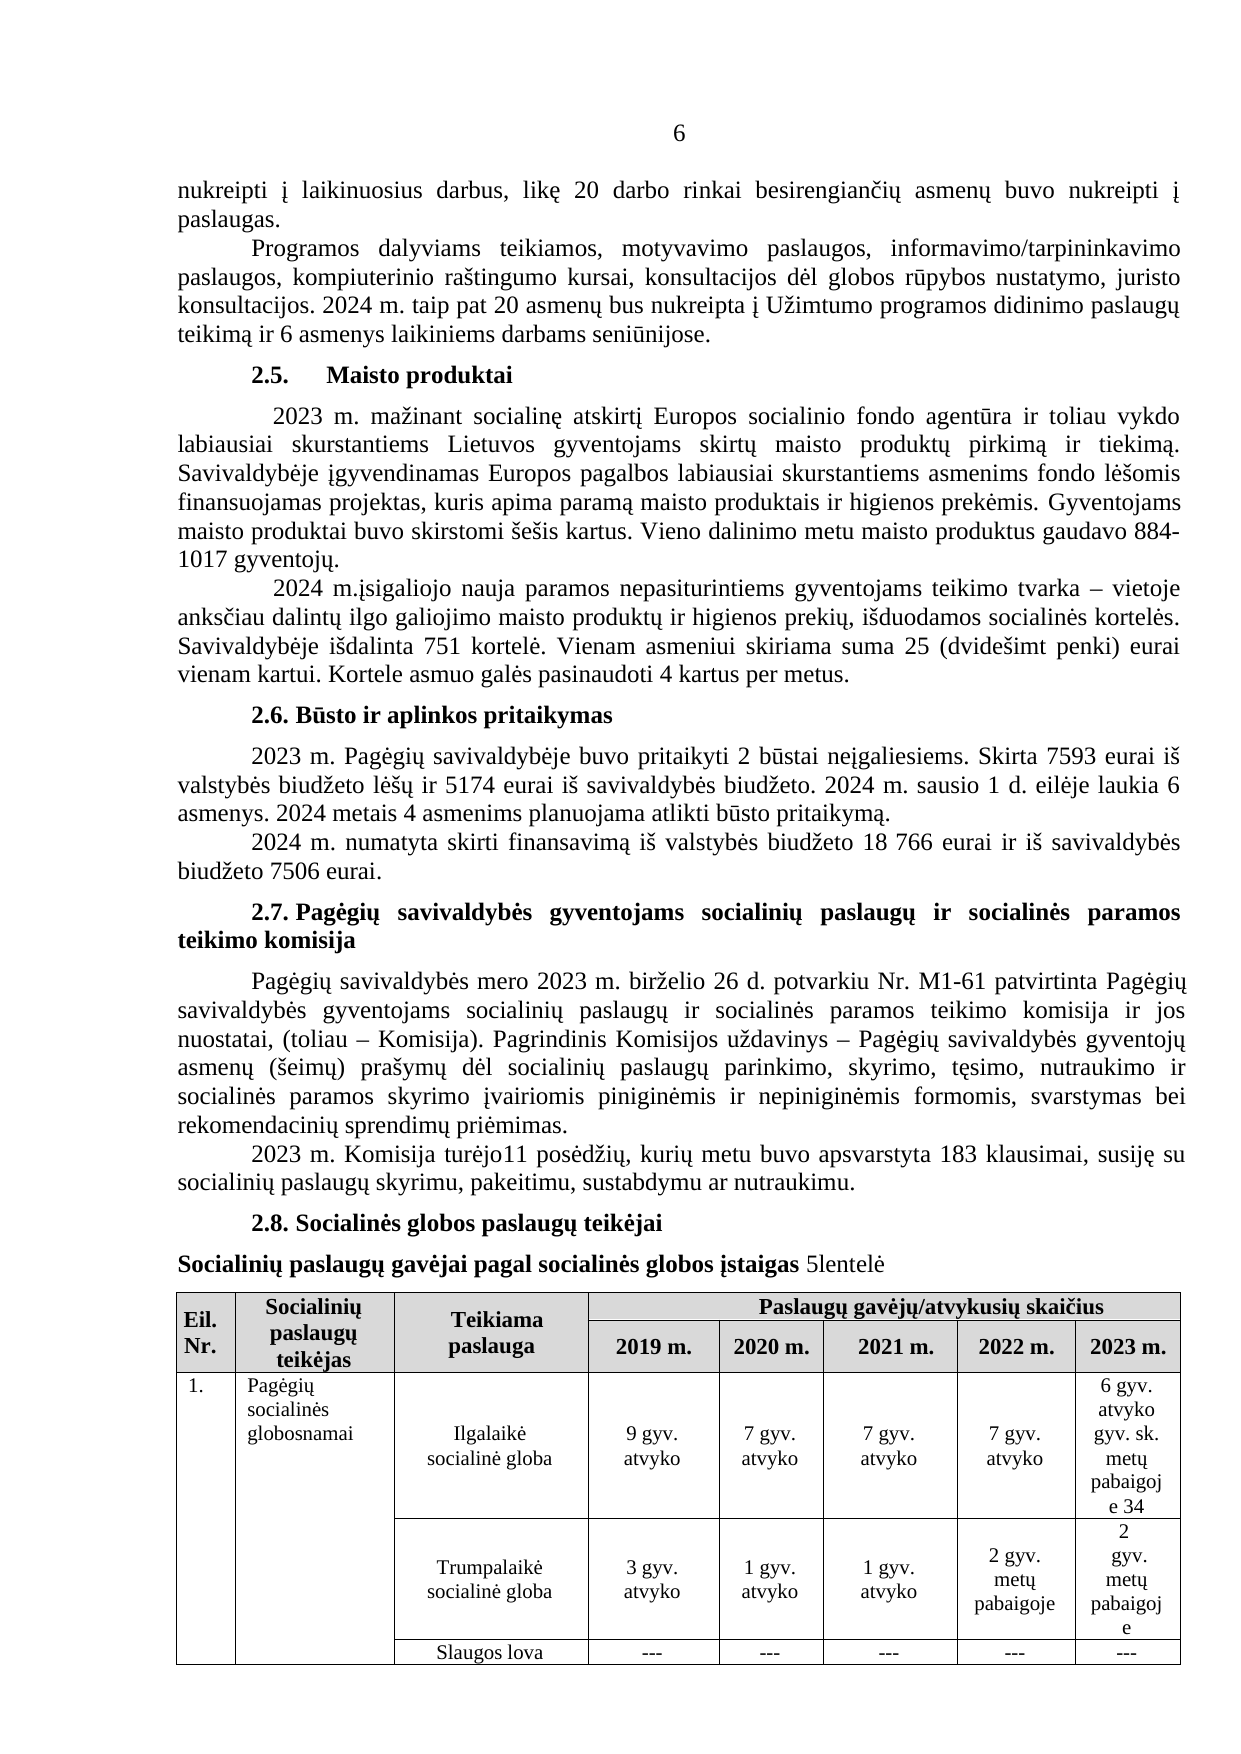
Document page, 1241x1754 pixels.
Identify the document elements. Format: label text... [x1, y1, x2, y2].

text Socialinių paslaugų gavėjai pagal socialinės globos įstaigas 5lentelė [177, 1249, 1187, 1278]
text 2.6. Būsto ir aplinkos pritaikymas [251, 700, 1186, 729]
table_cell 2 gyv. metų pabaigoje [1076, 1519, 1180, 1639]
table_cell 6 gyv. atvyko gyv. sk. metų pabaigoje 34 [1076, 1373, 1180, 1518]
table_cell --- [958, 1640, 1075, 1664]
table_cell 1 gyv. atvyko [720, 1519, 823, 1639]
table_header Eil. Nr. [177, 1293, 235, 1372]
text Programos dalyviams teikiamos, motyvavimo paslaugos, informavimo/tarpininkavimo paslaugos, kompiuterinio raštingumo kursai, konsultacijos dėl globos rūpybos nustatymo, juristo konsultacijos. 2024 m. taip pat 20 asmenų bus nukreipta į Užimtumo programos didinimo paslaugų teikimą ir 6 asmenys laikiniems darbams seniūnijose. [177, 233, 1181, 348]
table_cell 2019 m. [589, 1321, 719, 1372]
table_cell --- [720, 1640, 823, 1664]
text 2.5. Maisto produktai [251, 360, 1181, 389]
table_cell 2021 m. [824, 1321, 957, 1372]
table_cell 2020 m. [720, 1321, 823, 1372]
table_cell --- [1076, 1640, 1180, 1664]
table_cell 1. [177, 1373, 235, 1664]
text 2.8. Socialinės globos paslaugų teikėjai [251, 1208, 1186, 1237]
table_cell Pagėgių socialinės globosnamai [236, 1373, 394, 1664]
table_cell 9 gyv. atvyko [589, 1373, 719, 1518]
table_cell Slaugos lova [395, 1640, 588, 1664]
table_cell 2 gyv. metų pabaigoje [958, 1519, 1075, 1639]
table_cell Trumpalaikė socialinė globa [395, 1519, 588, 1639]
text Pagėgių savivaldybės mero 2023 m. birželio 26 d. potvarkiu Nr. M1-61 patvirtinta Pagėgių savivaldybės gyventojams socialinių paslaugų ir socialinės paramos teikimo komisija ir jos nuostatai, (toliau – Komisija). Pagrindinis Komisijos uždavinys – Pagėgių savivaldybės gyventojų asmenų (šeimų) prašymų dėl socialinių paslaugų parinkimo, skyrimo, tęsimo, nutraukimo ir socialinės paramos skyrimo įvairiomis piniginėmis ir nepiniginėmis formomis, svarstymas bei rekomendacinių sprendimų priėmimas. [177, 966, 1187, 1139]
text 2023 m. mažinant socialinę atskirtį Europos socialinio fondo agentūra ir toliau vykdo labiausiai skurstantiems Lietuvos gyventojams skirtų maisto produktų pirkimą ir tiekimą. Savivaldybėje įgyvendinamas Europos pagalbos labiausiai skurstantiems asmenims fondo lėšomis finansuojamas projektas, kuris apima paramą maisto produktais ir higienos prekėmis. Gyventojams maisto produktai buvo skirstomi šešis kartus. Vieno dalinimo metu maisto produktus gaudavo 884-1017 gyventojų. [177, 401, 1181, 573]
text nukreipti į laikinuosius darbus, likę 20 darbo rinkai besirengiančių asmenų buvo nukreipti į paslaugas. [177, 176, 1181, 233]
text 2023 m. Komisija turėjo11 posėdžių, kurių metu buvo apsvarstyta 183 klausimai, susiję su socialinių paslaugų skyrimu, pakeitimu, sustabdymu ar nutraukimu. [177, 1139, 1187, 1196]
table_cell 1 gyv. atvyko [824, 1519, 957, 1639]
table_cell 2023 m. [1076, 1321, 1180, 1372]
table_header Teikiama paslauga [395, 1293, 588, 1372]
text 2024 m.įsigaliojo nauja paramos nepasiturintiems gyventojams teikimo tvarka – vietoje anksčiau dalintų ilgo galiojimo maisto produktų ir higienos prekių, išduodamos socialinės kortelės. Savivaldybėje išdalinta 751 kortelė. Vienam asmeniui skiriama suma 25 (dvidešimt penki) eurai vienam kartui. Kortele asmuo galės pasinaudoti 4 kartus per metus. [177, 573, 1181, 688]
text 2.7. Pagėgių savivaldybės gyventojams socialinių paslaugų ir socialinės paramos teikimo komisija [177, 897, 1181, 954]
table_cell 2022 m. [958, 1321, 1075, 1372]
table_cell --- [824, 1640, 957, 1664]
text 2024 m. numatyta skirti finansavimą iš valstybės biudžeto 18 766 eurai ir iš savivaldybės biudžeto 7506 eurai. [177, 827, 1181, 885]
table_cell 3 gyv. atvyko [589, 1519, 719, 1639]
table_header Paslaugų gavėjų/atvykusių skaičius [589, 1293, 1180, 1319]
table_cell 7 gyv. atvyko [824, 1373, 957, 1518]
table_cell Ilgalaikė socialinė globa [395, 1373, 588, 1518]
table_cell 7 gyv. atvyko [958, 1373, 1075, 1518]
table_header Socialinių paslaugų teikėjas [236, 1293, 394, 1372]
text 2023 m. Pagėgių savivaldybėje buvo pritaikyti 2 būstai neįgaliesiems. Skirta 7593 eurai iš valstybės biudžeto lėšų ir 5174 eurai iš savivaldybės biudžeto. 2024 m. sausio 1 d. eilėje laukia 6 asmenys. 2024 metais 4 asmenims planuojama atlikti būsto pritaikymą. [177, 741, 1181, 827]
table_cell --- [589, 1640, 719, 1664]
table_cell 7 gyv. atvyko [720, 1373, 823, 1518]
